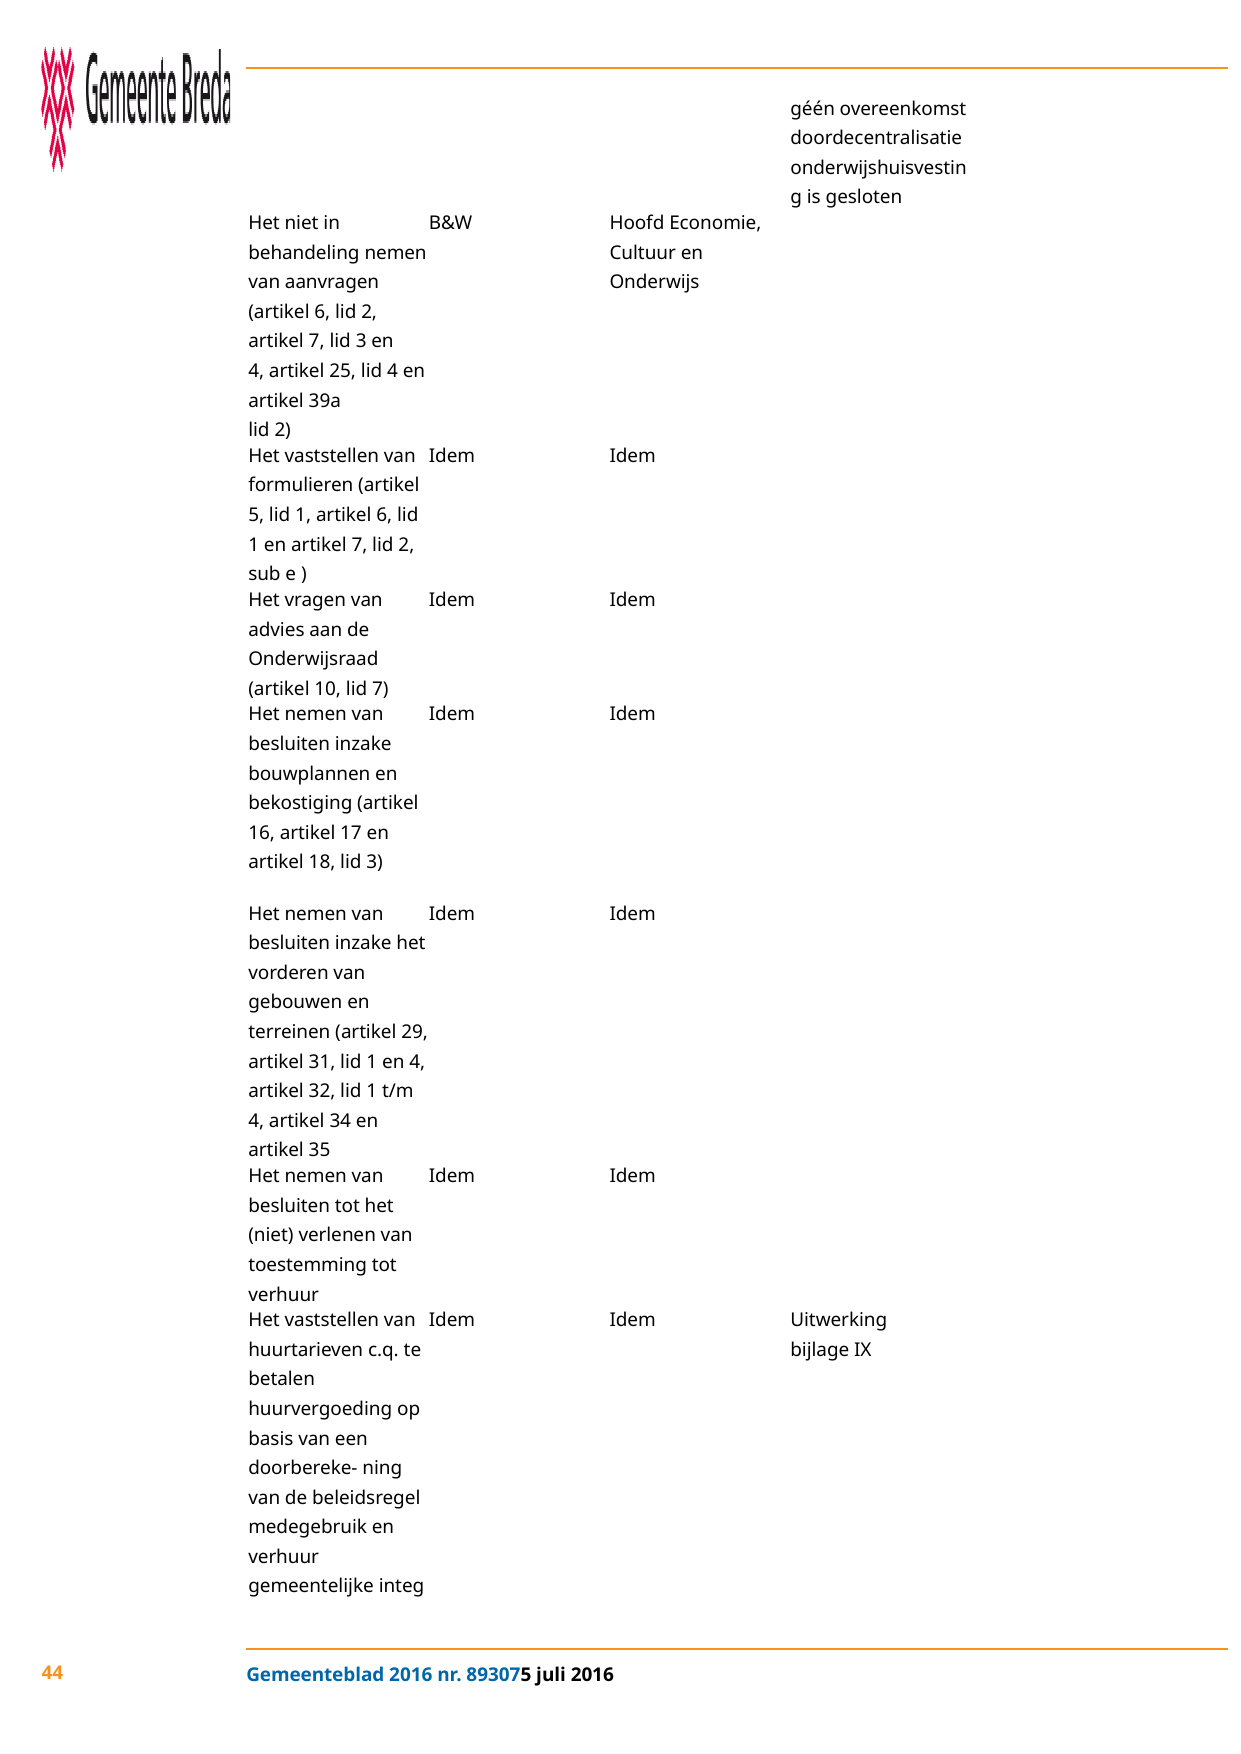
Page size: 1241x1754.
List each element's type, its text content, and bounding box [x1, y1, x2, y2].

table_cell [429, 874, 609, 900]
table_cell Idem [429, 442, 609, 586]
table_cell [248, 874, 429, 900]
table_cell Idem [609, 1306, 790, 1598]
table_cell [248, 95, 429, 209]
table_cell [790, 209, 971, 442]
table_cell [790, 442, 971, 586]
table_cell Idem [429, 1306, 609, 1598]
table_cell Uitwerking bijlage IX [790, 1306, 971, 1598]
table_cell Idem [609, 1163, 790, 1306]
table_cell [790, 701, 971, 874]
table_cell Idem [429, 900, 609, 1162]
table_cell Idem [429, 701, 609, 874]
table_cell Het nemen van besluiten inzake bouwplannen en bekostiging (artikel 16, artikel 17 en artikel 18, lid 3) [248, 701, 429, 874]
table_cell Idem [609, 586, 790, 701]
table_cell géén overeenkomst doordecentralisatie onderwijshuisvesting is gesloten [790, 95, 971, 209]
table_cell Hoofd Economie, Cultuur en Onderwijs [609, 209, 790, 442]
table_cell Het nemen van besluiten tot het (niet) verlenen van toestemming tot verhuur [248, 1163, 429, 1306]
table_cell [790, 586, 971, 701]
table_cell Het vaststellen van formulieren (artikel 5, lid 1, artikel 6, lid 1 en artikel 7, lid 2, sub e ) [248, 442, 429, 586]
table_cell Idem [429, 1163, 609, 1306]
table_cell B&W [429, 209, 609, 442]
table_cell Het vaststellen van huurtarieven c.q. te betalen huurvergoeding op basis van een doorbereke- ning van de beleidsregel medegebruik en verhuur gemeentelijke integ [248, 1306, 429, 1598]
table_cell Het nemen van besluiten inzake het vorderen van gebouwen en terreinen (artikel 29, artikel 31, lid 1 en 4, artikel 32, lid 1 t/m 4, artikel 34 en artikel 35 [248, 900, 429, 1162]
table_cell [790, 874, 971, 900]
table_cell [609, 95, 790, 209]
picture [41, 47, 231, 172]
table_cell [429, 95, 609, 209]
table_cell Het niet in behandeling nemen van aanvragen (artikel 6, lid 2, artikel 7, lid 3 en 4, artikel 25, lid 4 en artikel 39a lid 2) [248, 209, 429, 442]
table_cell Het vragen van advies aan de Onderwijsraad (artikel 10, lid 7) [248, 586, 429, 701]
table_cell [790, 1163, 971, 1306]
table_cell Idem [429, 586, 609, 701]
table_cell Idem [609, 701, 790, 874]
table_cell Idem [609, 900, 790, 1162]
table_cell [790, 900, 971, 1162]
table_cell Idem [609, 442, 790, 586]
table_cell [609, 874, 790, 900]
